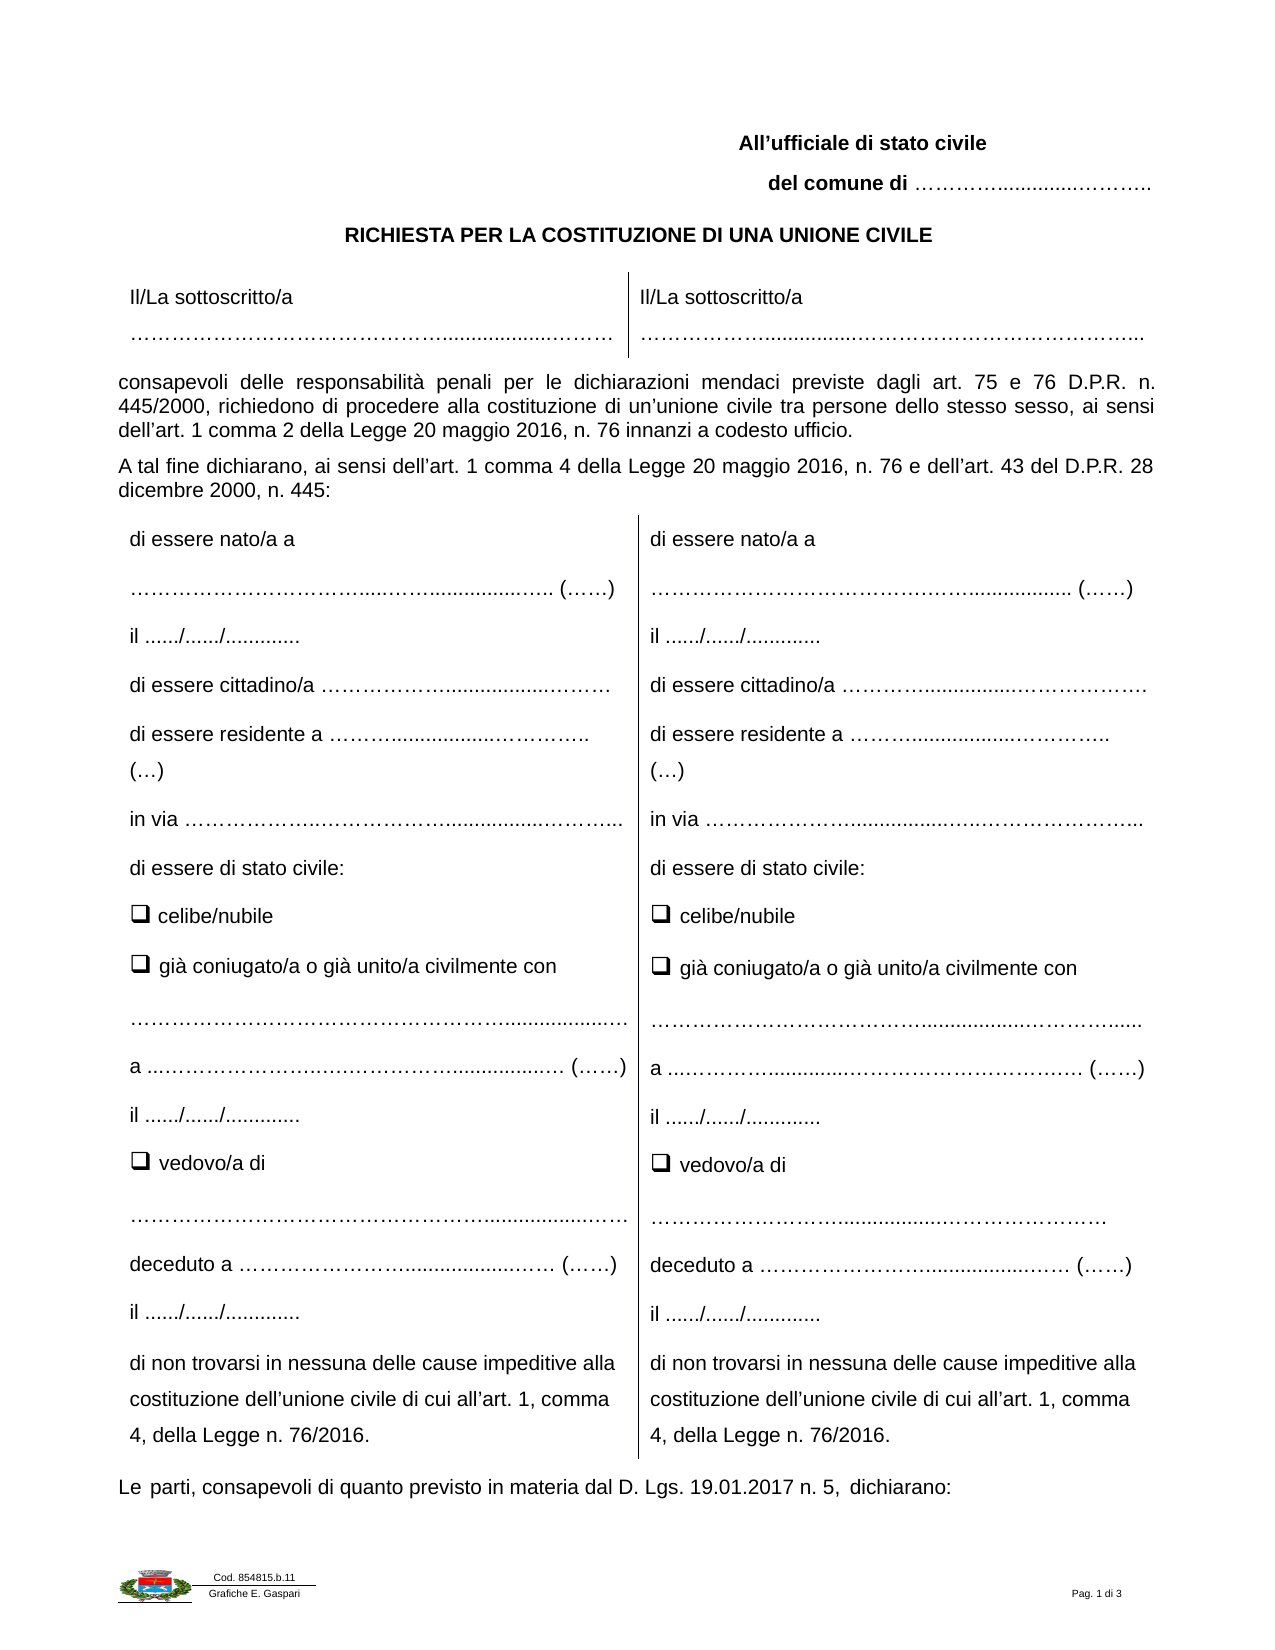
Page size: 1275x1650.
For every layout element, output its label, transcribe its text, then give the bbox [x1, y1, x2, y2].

text consapevoli delle responsabilità penali per le dichiarazioni mendaci previste dagli art. 75 e 76 D.P.R. n. 445/2000, richiedono di procedere alla costituzione di un’unione civile tra persone dello stesso sesso, ai sensi dell’art. 1 comma 2 della Legge 20 maggio 2016, n. 76 innanzi a codesto ufficio. [118, 370, 1157, 442]
text del comune di …………..............……….. [768, 171, 1157, 194]
table_header di essere nato/a a ………………………………….…….................. (……) il ....../....../............. [639, 515, 1157, 661]
table_cell di non trovarsi in nessuna delle cause impeditive alla costituzione dell’unione civile di cui all’art. 1, comma 4, della Legge n. 76/2016. [118, 1338, 638, 1459]
table_cell di essere di stato civile:  celibe/nubile  già coniugato/a o già unito/a civilmente con …………………………………..................…………...... a ...…………..............………………………….… (……) il ....../....../.............  vedovo/a di ………………………..................…………………… deceduto a ……………………..................…… (……) il ....../....../............. [639, 843, 1157, 1338]
table_cell di essere residente a ………..................………….. (…) in via ………………..……………….................………... [118, 710, 638, 843]
table_cell di essere di stato civile:  celibe/nubile  già coniugato/a o già unito/a civilmente con ………………………………………………..................… a ...…………………..….……………................… (……) il ....../....../.............  vedovo/a di ……………………………………………..................…… deceduto a ……………………...................…… (……) il ....../....../............. [118, 843, 638, 1338]
subtitle All’ufficiale di stato civile [738, 131, 1149, 154]
text Le parti, consapevoli di quanto previsto in materia dal D. Lgs. 19.01.2017 n. 5, dichiarano: [118, 1471, 1152, 1501]
picture [118, 1570, 192, 1602]
table_header Il/La sottoscritto/a ………………………………………...................……… [118, 272, 628, 357]
table_cell di essere cittadino/a ………………..................……… [118, 661, 638, 709]
table_header di essere nato/a a …………………………….....……................….. (……) il ....../....../............. [118, 515, 638, 661]
table_cell di non trovarsi in nessuna delle cause impeditive alla costituzione dell’unione civile di cui all’art. 1, comma 4, della Legge n. 76/2016. [639, 1338, 1157, 1459]
table_cell di essere cittadino/a …………................………………. [639, 661, 1157, 709]
subtitle RICHIESTA PER LA COSTITUZIONE DI UNA UNIONE CIVILE [118, 223, 1159, 247]
table_cell di essere residente a ………..................………….. (…) in via ………………….................…..…………………... [639, 710, 1157, 843]
table_header Il/La sottoscritto/a ………………................…………………………………... [629, 272, 1157, 357]
text A tal fine dichiarano, ai sensi dell’art. 1 comma 4 della Legge 20 maggio 2016, n. 76 e dell’art. 43 del D.P.R. 28 dicembre 2000, n. 445: [118, 454, 1157, 502]
